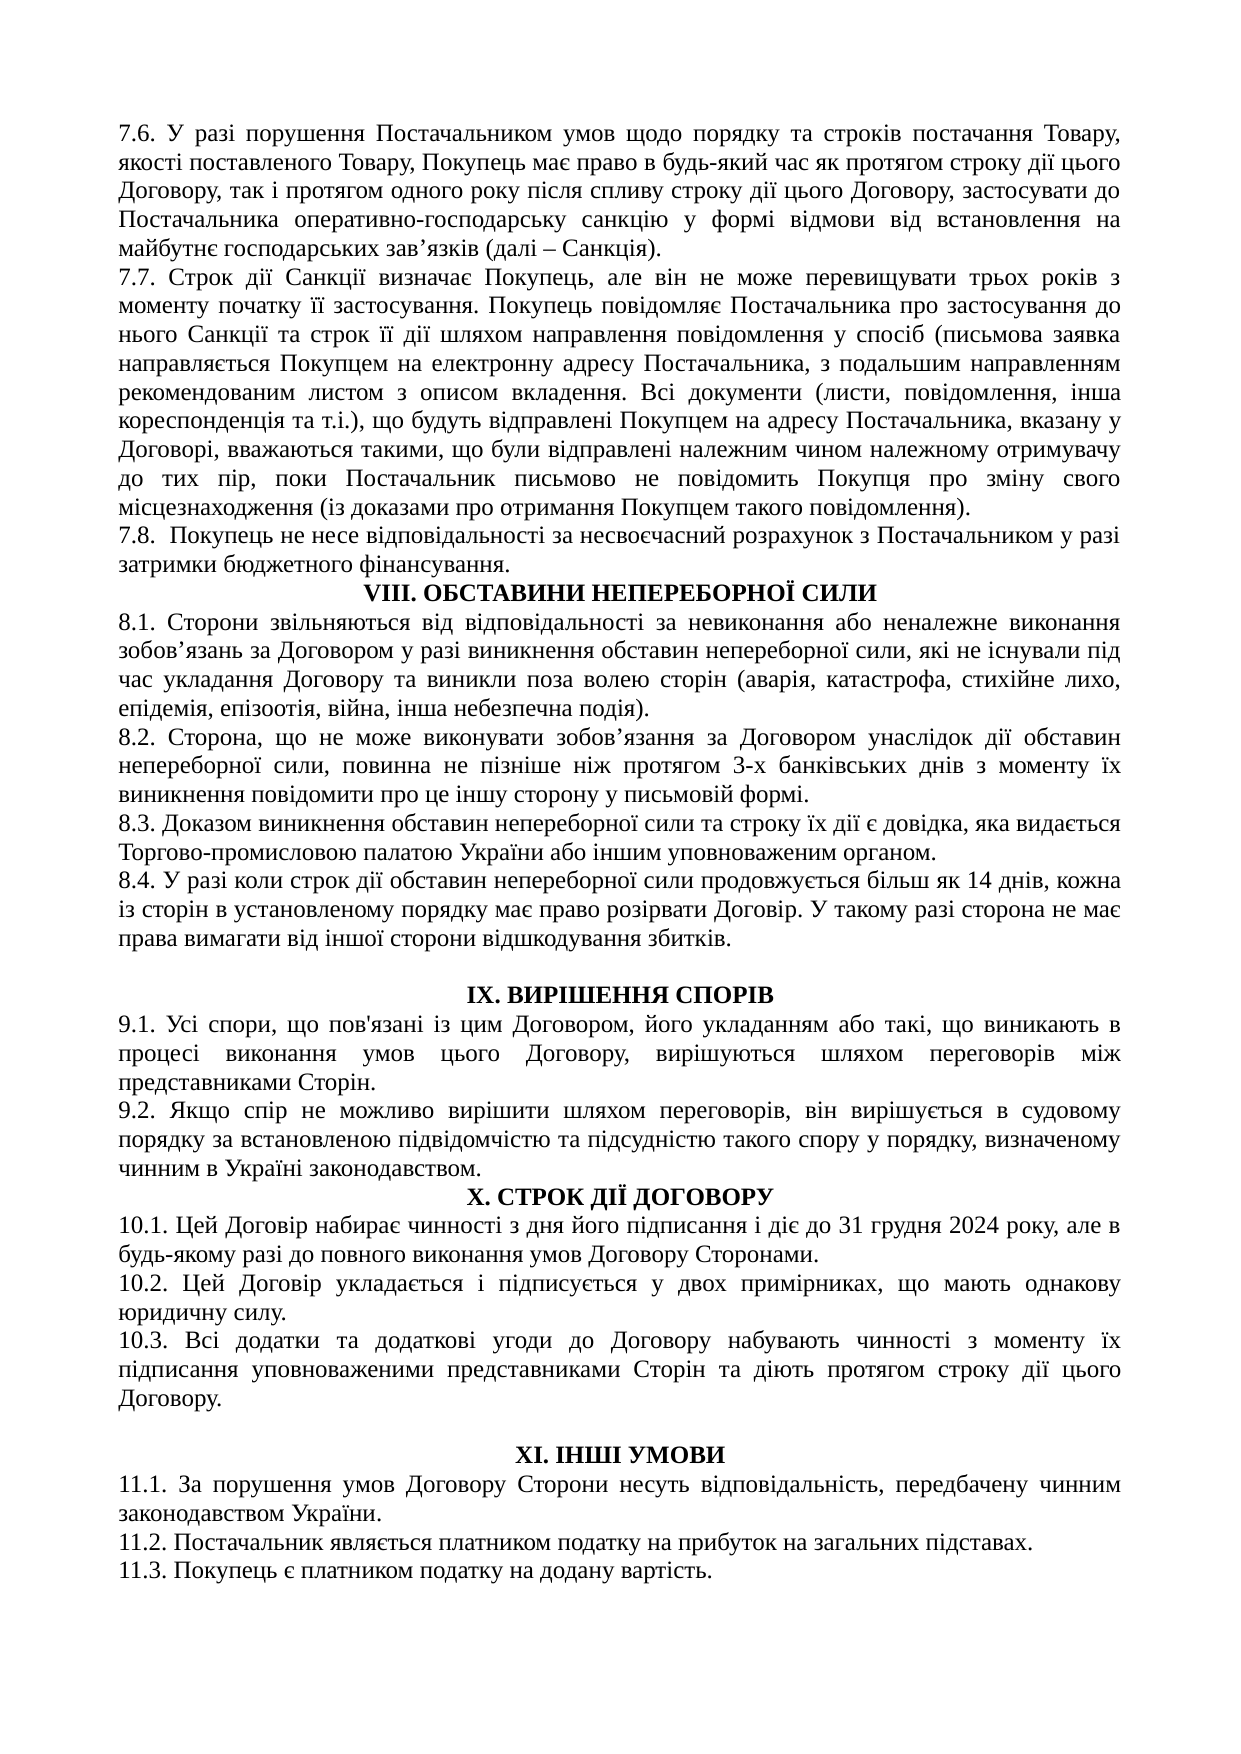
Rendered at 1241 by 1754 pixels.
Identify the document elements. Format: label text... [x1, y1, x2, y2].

text 11.3. Покупець є платником податку на додану вартість. [118, 1556, 1122, 1584]
text X. СТРОК ДІЇ ДОГОВОРУ [118, 1182, 1122, 1211]
text ХI. ІНШІ УМОВИ [118, 1441, 1122, 1469]
text 9.1. Усі спори, що пов'язані із цим Договором, його укладанням або такі, що виникають в процесі виконання умов цього Договору, вирішуються шляхом переговорів між представниками Сторін. [118, 1009, 1122, 1096]
text 8.4. У разі коли строк дії обставин непереборної сили продовжується більш як 14 днів, кожна із сторін в установленому порядку має право розірвати Договір. У такому разі сторона не має права вимагати від іншої сторони відшкодування збитків. [118, 866, 1122, 952]
text 7.7. Строк дії Санкції визначає Покупець, але він не може перевищувати трьох років з моменту початку її застосування. Покупець повідомляє Постачальника про застосування до нього Санкції та строк її дії шляхом направлення повідомлення у спосіб (письмова заявка направляється Покупцем на електронну адресу Постачальника, з подальшим направленням рекомендованим листом з описом вкладення. Всі документи (листи, повідомлення, інша кореспонденція та т.і.), що будуть відправлені Покупцем на адресу Постачальника, вказану у Договорі, вважаються такими, що були відправлені належним чином належному отримувачу до тих пір, поки Постачальник письмово не повідомить Покупця про зміну свого місцезнаходження (із доказами про отримання Покупцем такого повідомлення). [118, 262, 1122, 521]
text 8.1. Сторони звільняються від відповідальності за невиконання або неналежне виконання зобов’язань за Договором у разі виникнення обставин непереборної сили, які не існували під час укладання Договору та виникли поза волею сторін (аварія, катастрофа, стихійне лихо, епідемія, епізоотія, війна, інша небезпечна подія). [118, 607, 1122, 722]
text 10.2. Цей Договір укладається і підписується у двох примірниках, що мають однакову юридичну силу. [118, 1268, 1122, 1326]
text 7.6. У разі порушення Постачальником умов щодо порядку та строків постачання Товару, якості поставленого Товару, Покупець має право в будь-який час як протягом строку дії цього Договору, так і протягом одного року після спливу строку дії цього Договору, застосувати до Постачальника оперативно-господарську санкцію у формі відмови від встановлення на майбутнє господарських зав’язків (далі – Санкція). [118, 118, 1122, 262]
text 8.2. Сторона, що не може виконувати зобов’язання за Договором унаслідок дії обставин непереборної сили, повинна не пізніше ніж протягом 3-х банківських днів з моменту їх виникнення повідомити про це іншу сторону у письмовій формі. [118, 722, 1122, 808]
text 10.1. Цей Договір набирає чинності з дня його підписання і діє до 31 грудня 2024 року, але в будь-якому разі до повного виконання умов Договору Сторонами. [118, 1211, 1122, 1268]
text 11.1. За порушення умов Договору Сторони несуть відповідальність, передбачену чинним законодавством України. [118, 1469, 1122, 1527]
text 8.3. Доказом виникнення обставин непереборної сили та строку їх дії є довідка, яка видається Торгово-промисловою палатою України або іншим уповноваженим органом. [118, 808, 1122, 866]
text 7.8. Покупець не несе відповідальності за несвоєчасний розрахунок з Постачальником у разі затримки бюджетного фінансування. [118, 521, 1122, 578]
text 9.2. Якщо спір не можливо вирішити шляхом переговорів, він вирішується в судовому порядку за встановленою підвідомчістю та підсудністю такого спору у порядку, визначеному чинним в Україні законодавством. [118, 1096, 1122, 1182]
text VIII. ОБСТАВИНИ НЕПЕРЕБОРНОЇ СИЛИ [118, 578, 1122, 607]
text 10.3. Всі додатки та додаткові угоди до Договору набувають чинності з моменту їх підписання уповноваженими представниками Сторін та діють протягом строку дії цього Договору. [118, 1326, 1122, 1412]
text 11.2. Постачальник являється платником податку на прибуток на загальних підставах. [118, 1527, 1122, 1556]
text IX. ВИРІШЕННЯ СПОРІВ [118, 981, 1122, 1009]
